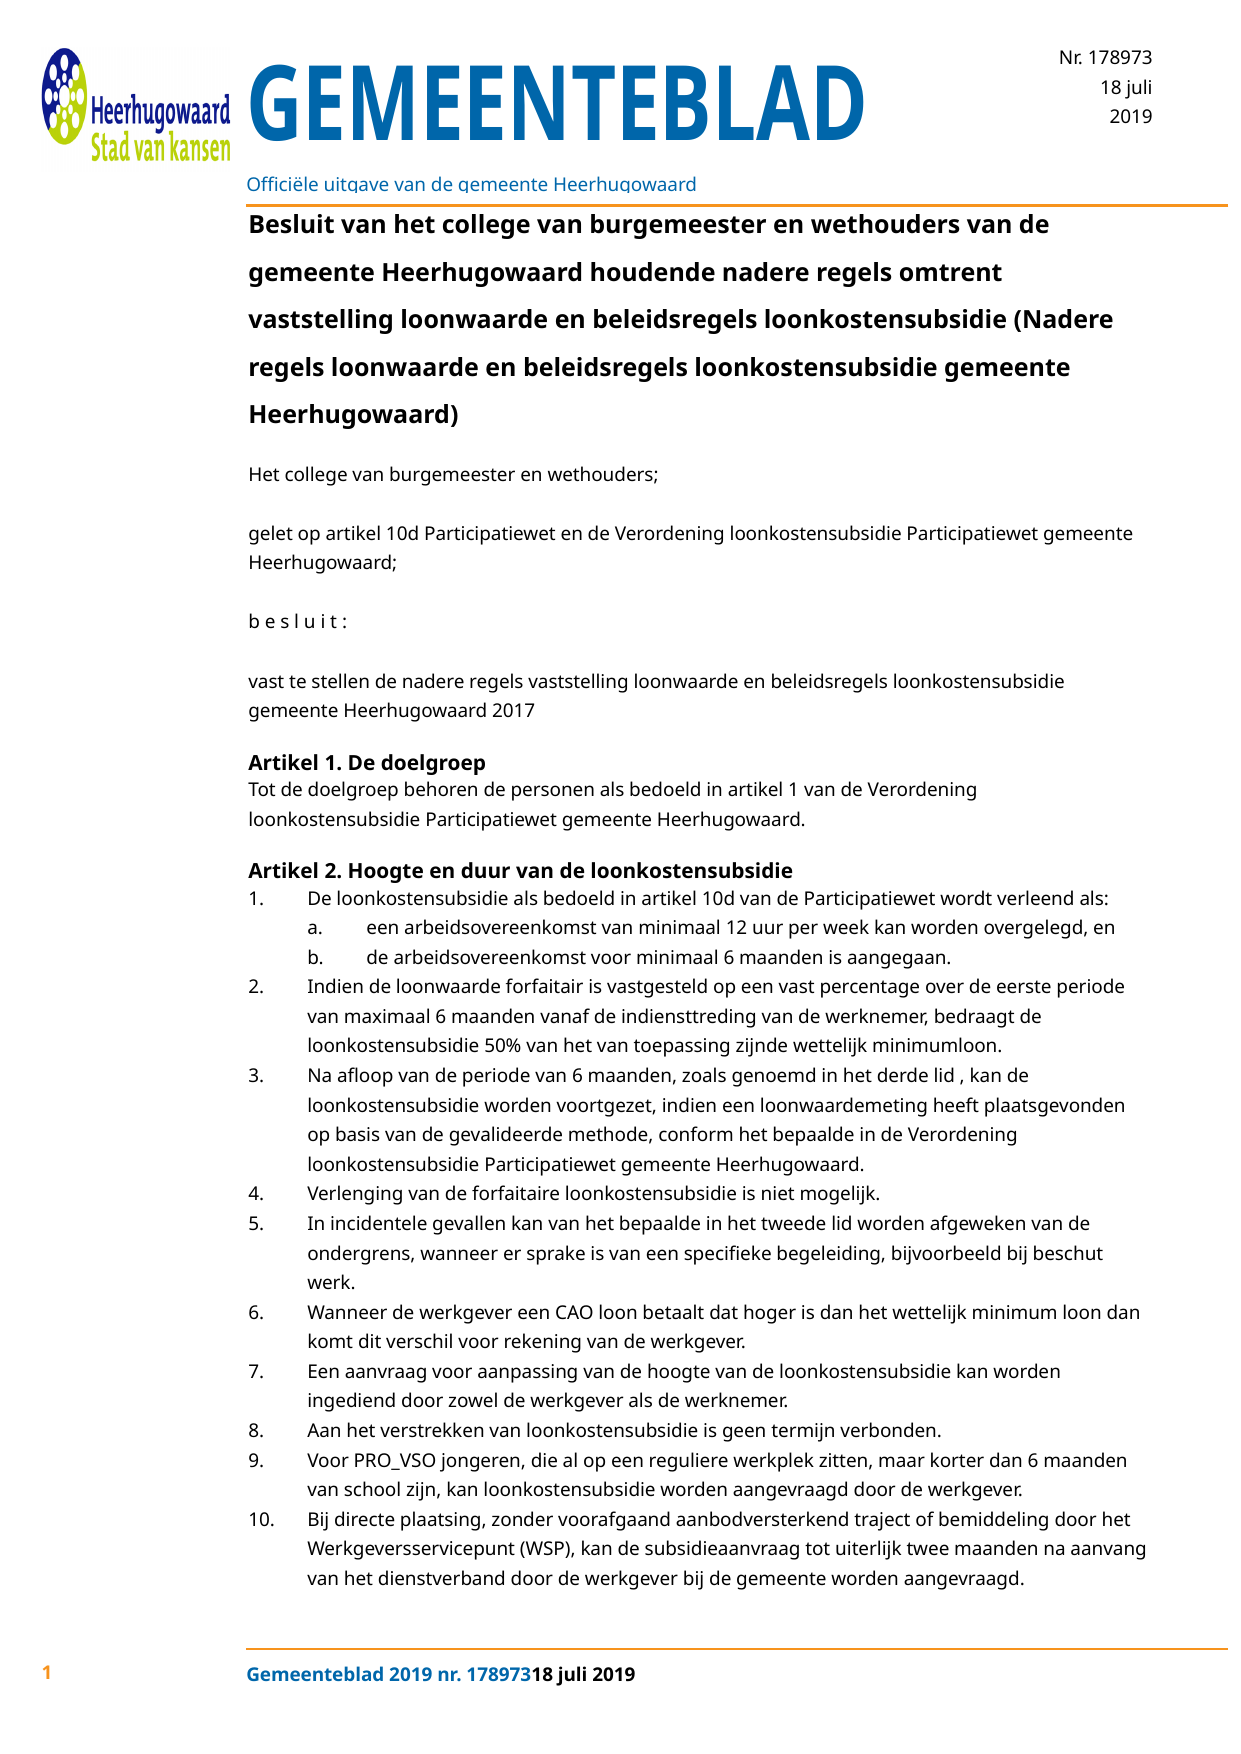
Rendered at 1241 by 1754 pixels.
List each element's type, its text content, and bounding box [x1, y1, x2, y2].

list Een aanvraag voor aanpassing van de hoogte van de loonkostensubsidie kan worden ingediend door zowel de werkgever als de werknemer. [248, 1358, 1152, 1413]
list Wanneer de werkgever een CAO loon betaalt dat hoger is dan het wettelijk minimum loon dan komt dit verschil voor rekening van de werkgever. [248, 1299, 1152, 1354]
text Tot de doelgroep behoren de personen als bedoeld in artikel 1 van de Verordening loonkostensubsidie Participatiewet gemeente Heerhugowaard. [248, 776, 1152, 832]
list In incidentele gevallen kan van het bepaalde in het tweede lid worden afgeweken van de ondergrens, wanneer er sprake is van een specifieke begeleiding, bijvoorbeeld bij beschut werk. [248, 1210, 1152, 1295]
list Na afloop van de periode van 6 maanden, zoals genoemd in het derde lid , kan de loonkostensubsidie worden voortgezet, indien een loonwaardemeting heeft plaatsgevonden op basis van de gevalideerde methode, conform het bepaalde in de Verordening loonkostensubsidie Participatiewet gemeente Heerhugowaard. [248, 1062, 1152, 1177]
text Artikel 2. Hoogte en duur van de loonkostensubsidie [248, 856, 1152, 885]
text Artikel 1. De doelgroep [248, 748, 1152, 776]
text b e s l u i t : [248, 609, 1152, 634]
text Het college van burgemeester en wethouders; [248, 461, 1152, 486]
list de arbeidsovereenkomst voor minimaal 6 maanden is aangegaan. [307, 944, 1152, 969]
picture [41, 47, 231, 172]
text vast te stellen de nadere regels vaststelling loonwaarde en beleidsregels loonkostensubsidie gemeente Heerhugowaard 2017 [248, 668, 1152, 723]
text gelet op artikel 10d Participatiewet en de Verordening loonkostensubsidie Participatiewet gemeente Heerhugowaard; [248, 520, 1152, 575]
list Bij directe plaatsing, zonder voorafgaand aanbodversterkend traject of bemiddeling door het Werkgeversservicepunt (WSP), kan de subsidieaanvraag tot uiterlijk twee maanden na aanvang van het dienstverband door de werkgever bij de gemeente worden aangevraagd. [248, 1506, 1152, 1591]
list Voor PRO_VSO jongeren, die al op een reguliere werkplek zitten, maar korter dan 6 maanden van school zijn, kan loonkostensubsidie worden aangevraagd door de werkgever. [248, 1447, 1152, 1502]
list De loonkostensubsidie als bedoeld in artikel 10d van de Participatiewet wordt verleend als: [248, 885, 1152, 910]
list een arbeidsovereenkomst van minimaal 12 uur per week kan worden overgelegd, en [307, 914, 1152, 940]
text Besluit van het college van burgemeester en wethouders van de gemeente Heerhugowaard houdende nadere regels omtrent vaststelling loonwaarde en beleidsregels loonkostensubsidie (Nadere regels loonwaarde en beleidsregels loonkostensubsidie gemeente Heerhugowaard) [248, 207, 1152, 431]
list Verlenging van de forfaitaire loonkostensubsidie is niet mogelijk. [248, 1181, 1152, 1206]
list Aan het verstrekken van loonkostensubsidie is geen termijn verbonden. [248, 1417, 1152, 1443]
list Indien de loonwaarde forfaitair is vastgesteld op een vast percentage over de eerste periode van maximaal 6 maanden vanaf de indiensttreding van de werknemer, bedraagt de loonkostensubsidie 50% van het van toepassing zijnde wettelijk minimumloon. [248, 973, 1152, 1058]
